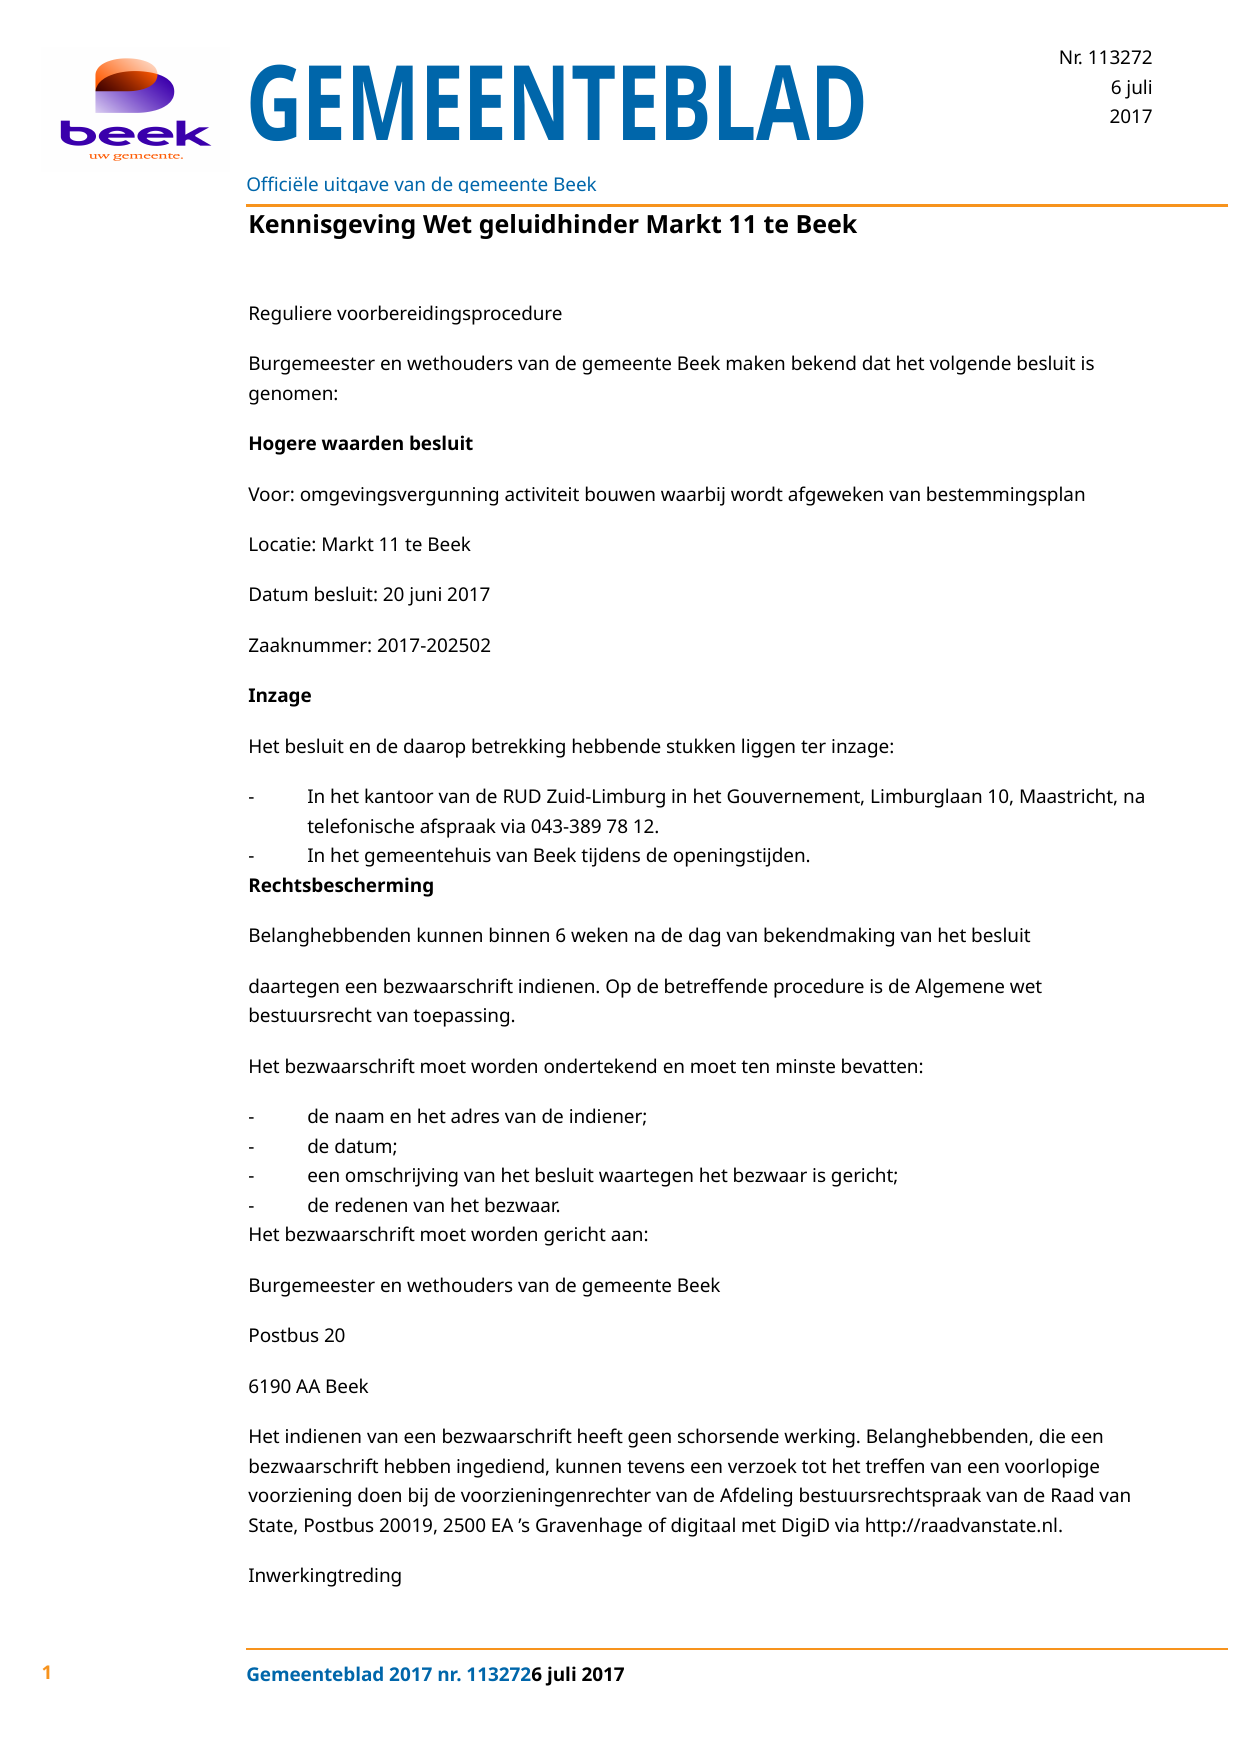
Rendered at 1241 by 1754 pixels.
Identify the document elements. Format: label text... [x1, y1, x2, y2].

text Kennisgeving Wet geluidhinder Markt 11 te Beek [248, 207, 1152, 241]
picture [41, 47, 231, 172]
list de naam en het adres van de indiener; [248, 1103, 1152, 1129]
text 6190 AA Beek [248, 1373, 1152, 1398]
text Postbus 20 [248, 1322, 1152, 1348]
text daartegen een bezwaarschrift indienen. Op de betreffende procedure is de Algemene wet bestuursrecht van toepassing. [248, 973, 1152, 1028]
text Rechtsbescherming [248, 872, 1152, 898]
text Het besluit en de daarop betrekking hebbende stukken liggen ter inzage: [248, 733, 1152, 758]
list de datum; [248, 1133, 1152, 1158]
text Belanghebbenden kunnen binnen 6 weken na de dag van bekendmaking van het besluit [248, 922, 1152, 948]
list een omschrijving van het besluit waartegen het bezwaar is gericht; [248, 1162, 1152, 1188]
text Burgemeester en wethouders van de gemeente Beek maken bekend dat het volgende besluit is genomen: [248, 350, 1152, 406]
list In het gemeentehuis van Beek tijdens de openingstijden. [248, 842, 1152, 868]
text Voor: omgevingsvergunning activiteit bouwen waarbij wordt afgeweken van bestemmingsplan [248, 481, 1152, 506]
list de redenen van het bezwaar. [248, 1192, 1152, 1218]
text Inwerkingtreding [248, 1562, 1152, 1588]
text Burgemeester en wethouders van de gemeente Beek [248, 1272, 1152, 1298]
text Inzage [248, 682, 1152, 708]
list In het kantoor van de RUD Zuid-Limburg in het Gouvernement, Limburglaan 10, Maastricht, na telefonische afspraak via 043-389 78 12. [248, 783, 1152, 838]
text Datum besluit: 20 juni 2017 [248, 582, 1152, 607]
text Het indienen van een bezwaarschrift heeft geen schorsende werking. Belanghebbenden, die een bezwaarschrift hebben ingediend, kunnen tevens een verzoek tot het treffen van een voorlopige voorziening doen bij de voorzieningenrechter van de Afdeling bestuursrechtspraak van de Raad van State, Postbus 20019, 2500 EA ’s Gravenhage of digitaal met DigiD via http://raadvanstate.nl. [248, 1423, 1152, 1538]
text Het bezwaarschrift moet worden gericht aan: [248, 1222, 1152, 1247]
text Zaaknummer: 2017-202502 [248, 632, 1152, 658]
text Hogere waarden besluit [248, 430, 1152, 456]
text Reguliere voorbereidingsprocedure [248, 300, 1152, 326]
text Het bezwaarschrift moet worden ondertekend en moet ten minste bevatten: [248, 1053, 1152, 1078]
text Locatie: Markt 11 te Beek [248, 531, 1152, 557]
